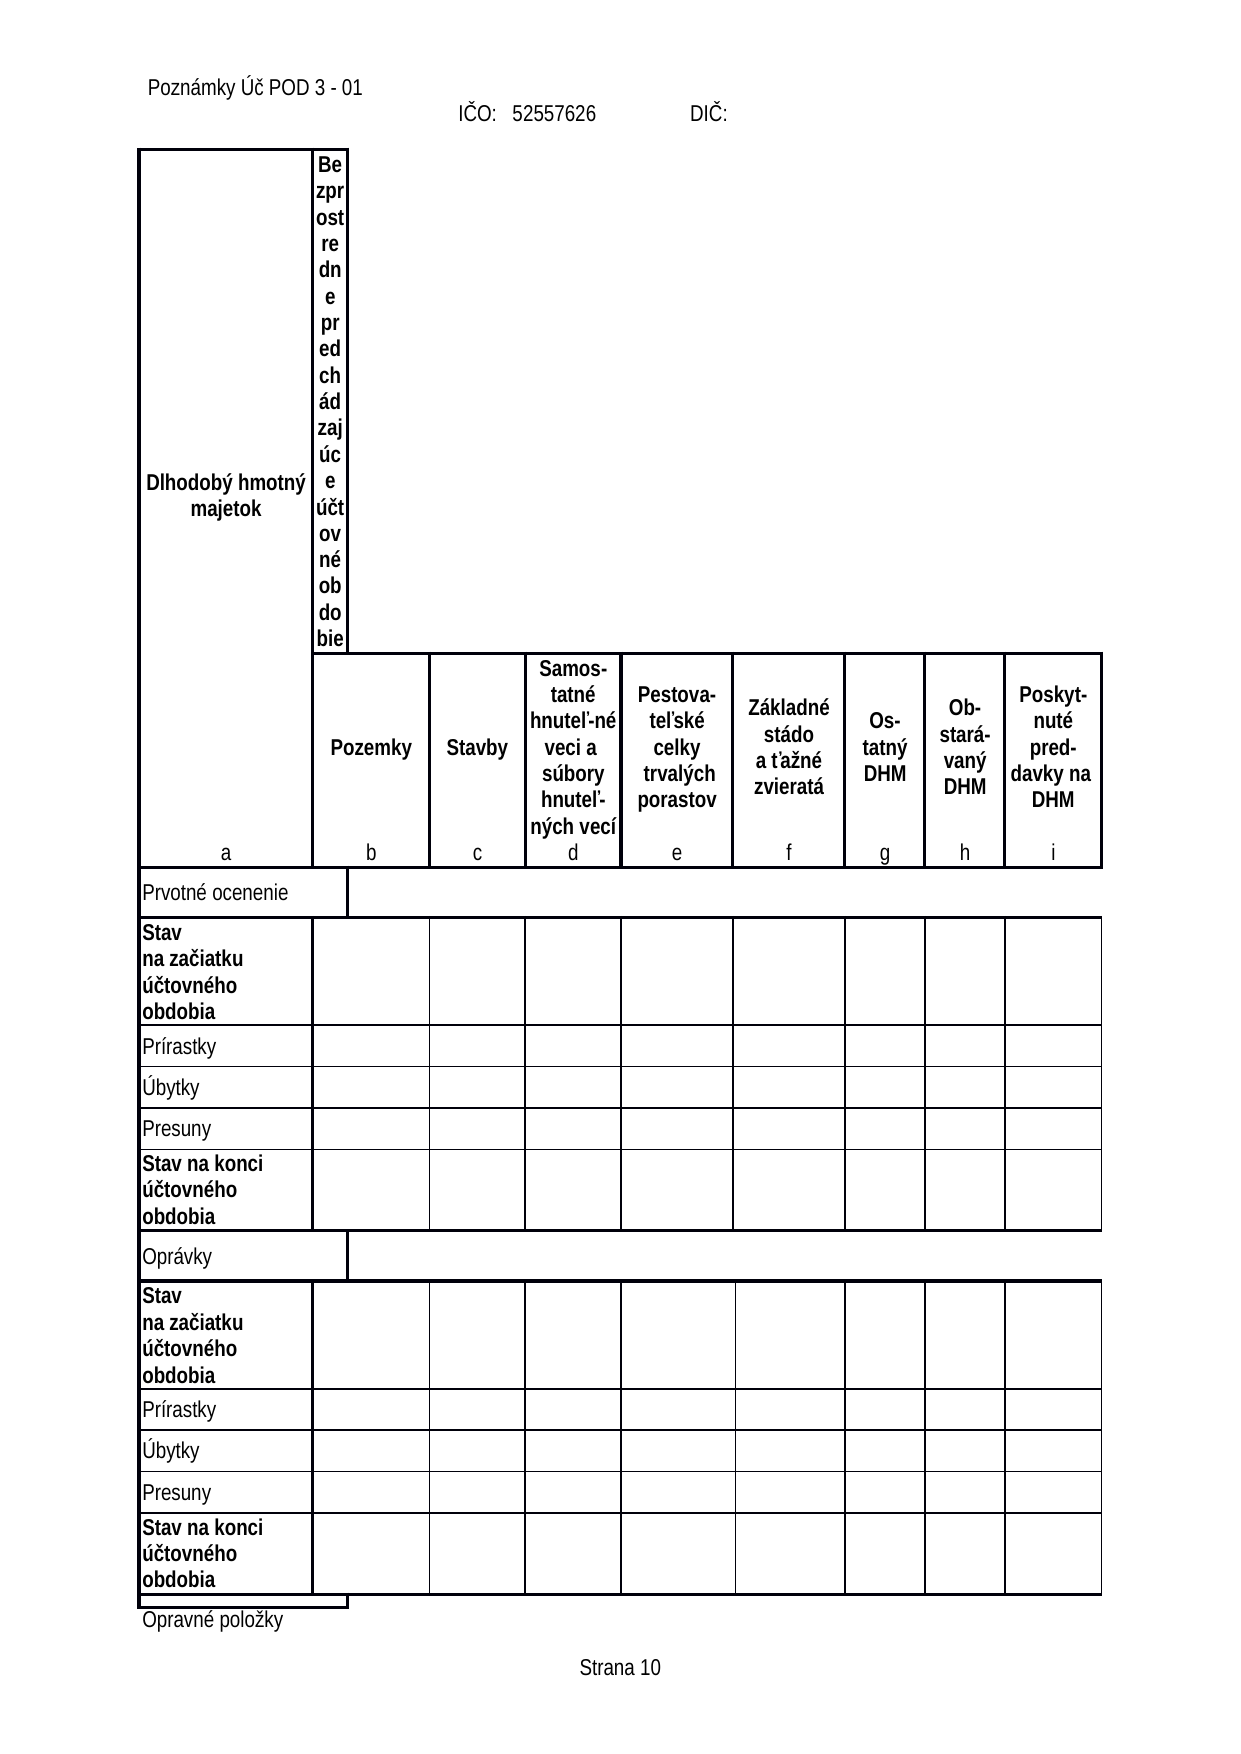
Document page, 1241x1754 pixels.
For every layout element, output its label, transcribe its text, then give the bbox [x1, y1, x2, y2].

table_cell [622, 1109, 732, 1148]
table_cell [926, 1283, 1004, 1388]
table_cell [526, 1067, 620, 1107]
table_cell [526, 1150, 620, 1229]
table_cell Opravné položky [141, 1596, 346, 1606]
table_cell [734, 1109, 844, 1148]
table_cell [622, 1472, 735, 1512]
table_cell [430, 1150, 524, 1229]
table_cell [430, 919, 524, 1024]
table_cell [1006, 1026, 1101, 1066]
table_cell [314, 1150, 429, 1229]
table_cell [430, 1390, 524, 1429]
table_cell b [314, 839, 428, 866]
table_cell Prírastky [141, 1026, 311, 1066]
table_cell [926, 1431, 1004, 1471]
table_cell Stavby [431, 655, 524, 839]
table_cell Pozemky [314, 655, 428, 839]
table_cell Úbytky [141, 1431, 311, 1471]
table_cell [846, 1514, 924, 1593]
table_cell [1006, 1431, 1101, 1471]
table_cell Stav na začiatku účtovného obdobia [141, 1283, 311, 1388]
table_cell [846, 1109, 924, 1148]
table_cell Samos-tatné hnuteľ-né veci a súbory hnuteľ-ných vecí [527, 655, 619, 839]
table_cell [314, 1283, 429, 1388]
table_cell [1006, 1283, 1101, 1388]
table_cell [736, 1390, 844, 1429]
table_cell [526, 1472, 620, 1512]
table_cell [430, 1109, 524, 1148]
table_cell g [846, 839, 923, 866]
table_cell [926, 1067, 1004, 1107]
table_cell Ob-stará-vaný DHM [926, 655, 1003, 839]
table_cell [736, 1514, 844, 1593]
table_cell [526, 1390, 620, 1429]
table_cell [314, 1026, 429, 1066]
table_cell [846, 1150, 924, 1229]
table_cell [622, 1026, 732, 1066]
table_cell [846, 1283, 924, 1388]
table_cell [1006, 1390, 1101, 1429]
table_cell Presuny [141, 1472, 311, 1512]
table_cell [314, 1472, 429, 1512]
table_cell [926, 1472, 1004, 1512]
table_cell [526, 1514, 620, 1593]
table_cell [734, 919, 844, 1024]
table_cell [1006, 1514, 1101, 1593]
table_cell Základné stádo a ťažné zvieratá [734, 655, 843, 839]
table_cell [734, 1067, 844, 1107]
table_cell [926, 1109, 1004, 1148]
table_cell [622, 1514, 735, 1593]
table_cell Prvotné ocenenie [141, 869, 346, 916]
table_cell Presuny [141, 1109, 311, 1148]
table_cell c [431, 839, 524, 866]
table_cell [736, 1283, 844, 1388]
table_cell [526, 919, 620, 1024]
table_cell Oprávky [141, 1232, 346, 1279]
table_cell [430, 1026, 524, 1066]
table_cell [1006, 919, 1101, 1024]
table_cell i [1006, 839, 1100, 866]
table_cell [314, 1431, 429, 1471]
table_cell Úbytky [141, 1067, 311, 1107]
table_cell [622, 1431, 735, 1471]
table_cell [314, 1067, 429, 1107]
table_cell Prírastky [141, 1390, 311, 1429]
table_cell [846, 1026, 924, 1066]
table_cell [526, 1283, 620, 1388]
table_cell [526, 1026, 620, 1066]
table_cell Pestova-teľské celky trvalých porastov [623, 655, 731, 839]
table_cell [926, 1150, 1004, 1229]
table_cell [926, 1390, 1004, 1429]
table_header Bezprostredne predchádzajúce účtovné obdobie [314, 151, 346, 652]
table_cell [314, 1109, 429, 1148]
table_cell [430, 1431, 524, 1471]
table_cell [926, 1026, 1004, 1066]
table_cell Stav na konci účtovného obdobia [141, 1150, 311, 1229]
table_cell Stav na konci účtovného obdobia [141, 1514, 311, 1593]
table_cell [734, 1150, 844, 1229]
table_cell [622, 1067, 732, 1107]
table_cell [926, 919, 1004, 1024]
table_cell [846, 1067, 924, 1107]
table_cell [622, 1283, 735, 1388]
table_cell [526, 1431, 620, 1471]
table_cell f [734, 839, 843, 866]
table_cell Poskyt-nuté pred-davky na DHM [1006, 655, 1100, 839]
table_cell [1006, 1150, 1101, 1229]
table_cell [622, 919, 732, 1024]
table_cell h [926, 839, 1003, 866]
table_cell [430, 1472, 524, 1512]
table_cell [734, 1026, 844, 1066]
table_cell e [623, 839, 731, 866]
table_cell [846, 1431, 924, 1471]
table_cell [846, 1472, 924, 1512]
table_cell [846, 919, 924, 1024]
table_cell [622, 1150, 732, 1229]
table_cell [622, 1390, 735, 1429]
table_cell [1006, 1109, 1101, 1148]
table_cell [1006, 1472, 1101, 1512]
table_cell Stav na začiatku účtovného obdobia [141, 919, 311, 1024]
table_cell [430, 1514, 524, 1593]
table_cell [430, 1283, 524, 1388]
table_cell [736, 1472, 844, 1512]
table_cell [430, 1067, 524, 1107]
table_cell Os-tatný DHM [846, 655, 923, 839]
table_cell [1006, 1067, 1101, 1107]
table_cell d [527, 839, 619, 866]
table_cell [314, 919, 429, 1024]
table_cell [926, 1514, 1004, 1593]
table_cell [314, 1514, 429, 1593]
table_cell [736, 1431, 844, 1471]
table_cell a [141, 839, 311, 866]
table_cell [526, 1109, 620, 1148]
table_cell [846, 1390, 924, 1429]
table_header Dlhodobý hmotný majetok [141, 151, 311, 839]
table_cell [314, 1390, 429, 1429]
